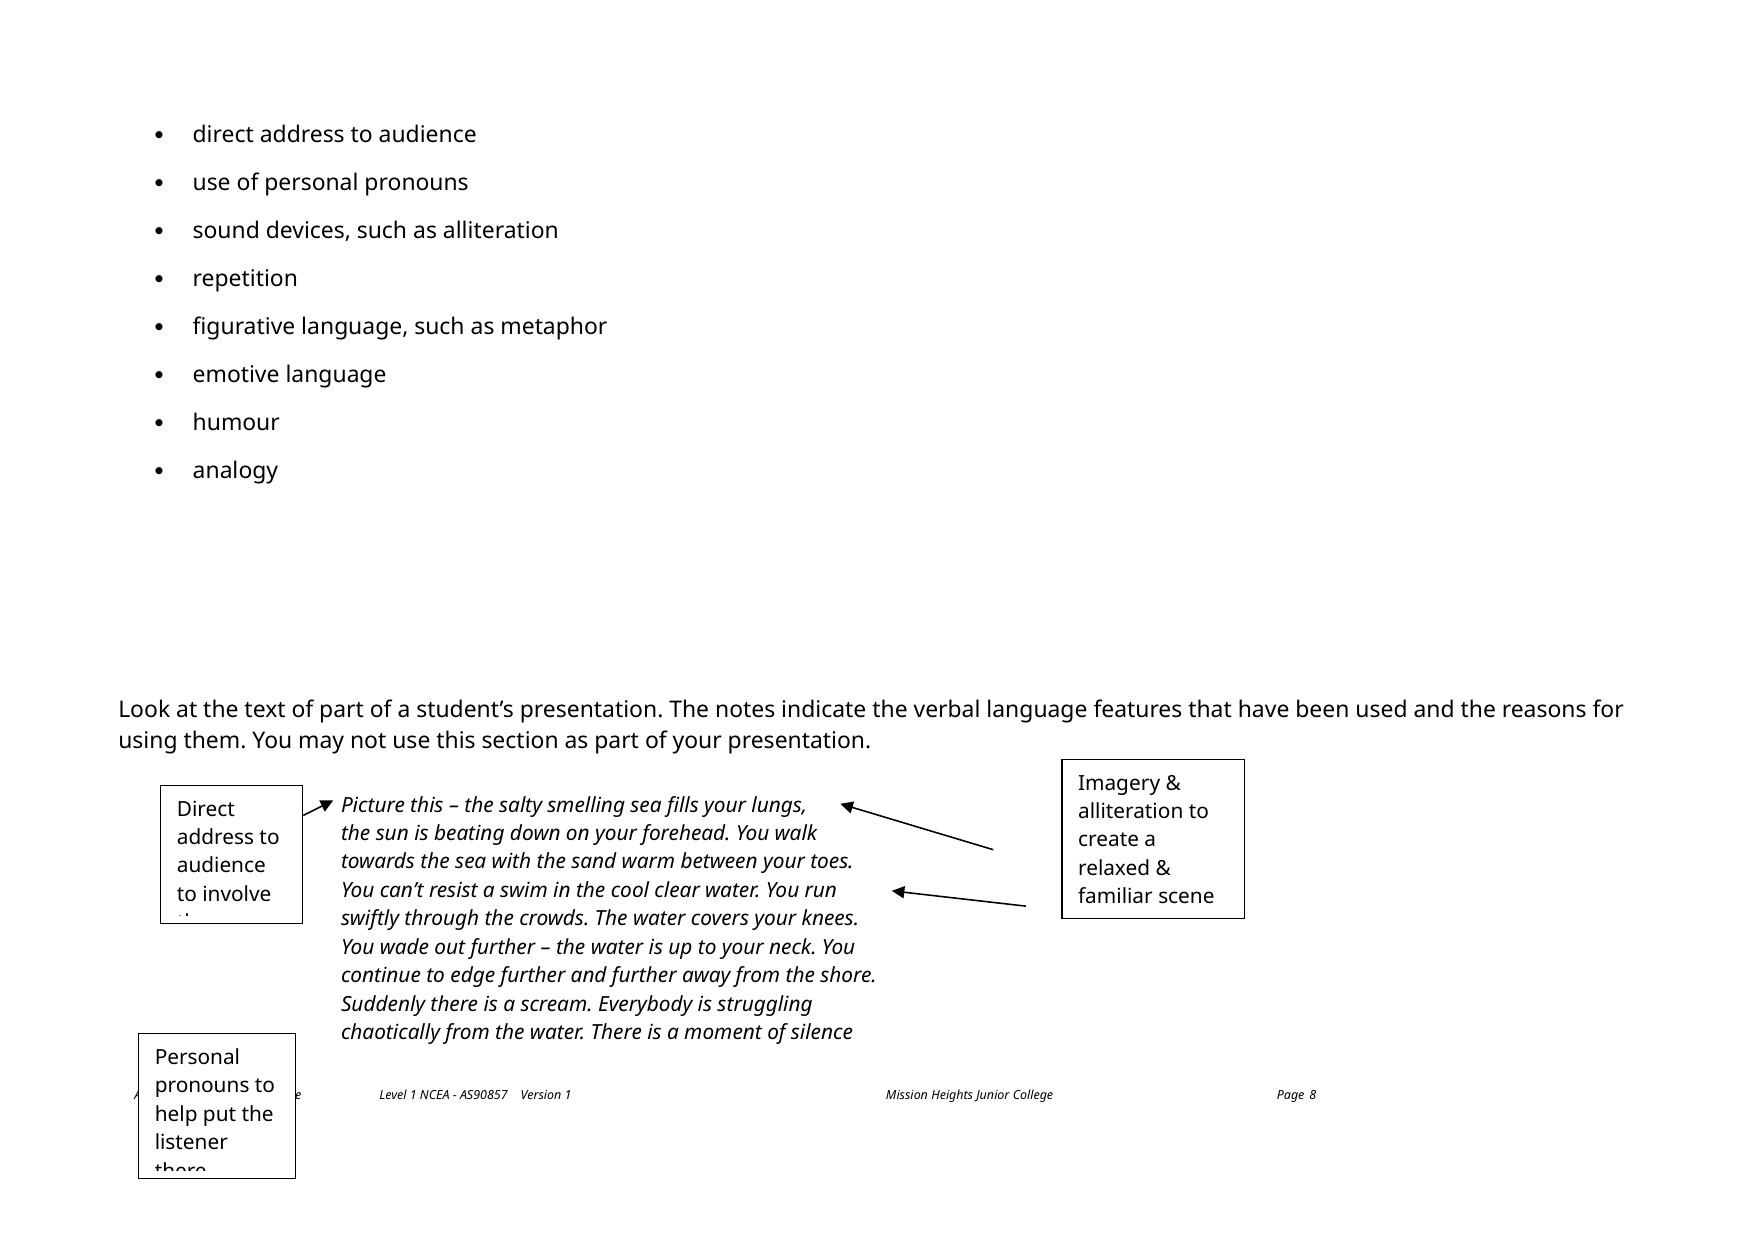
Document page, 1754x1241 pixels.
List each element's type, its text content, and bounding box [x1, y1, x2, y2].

text You wade out further – the water is up to your neck. You [193, 932, 1636, 960]
text [1245, 847, 1636, 875]
text the sun is beating down on your forehead. You walk [303, 818, 978, 847]
text continue to edge further and further away from the shore. [193, 960, 1636, 989]
text Picture this – the salty smelling sea fills your lungs, [303, 790, 1061, 818]
text [1245, 818, 1636, 847]
text Look at the text of part of a student’s presentation. The notes indicate the verbal language features that have been used and the reasons for using them. You may not use this section as part of your presentation. [118, 693, 1636, 756]
list analogy [155, 453, 1636, 485]
list sound devices, such as alliteration [155, 214, 1636, 245]
list figurative language, such as metaphor [155, 310, 1636, 341]
text swiftly through the crowds. The water covers your knees. [193, 903, 1636, 932]
text towards the sea with the sand warm between your toes. [303, 847, 1061, 875]
text [1245, 790, 1636, 818]
text Suddenly there is a scream. Everybody is struggling [193, 989, 1636, 1017]
list use of personal pronouns [155, 166, 1636, 197]
list repetition [155, 262, 1636, 293]
text You can’t resist a swim in the cool clear water. You run [303, 875, 1061, 903]
text Personal pronouns to help put the listener there [154, 1042, 279, 1170]
text Direct address to audience to involve them [177, 794, 287, 915]
text [1245, 875, 1636, 903]
list emotive language [155, 358, 1636, 389]
text [894, 818, 1061, 847]
list humour [155, 406, 1636, 437]
list direct address to audience [155, 118, 1636, 149]
text Imagery & alliteration to create a relaxed & familiar scene [1078, 768, 1229, 910]
text chaotically from the water. There is a moment of silence [193, 1017, 1636, 1046]
